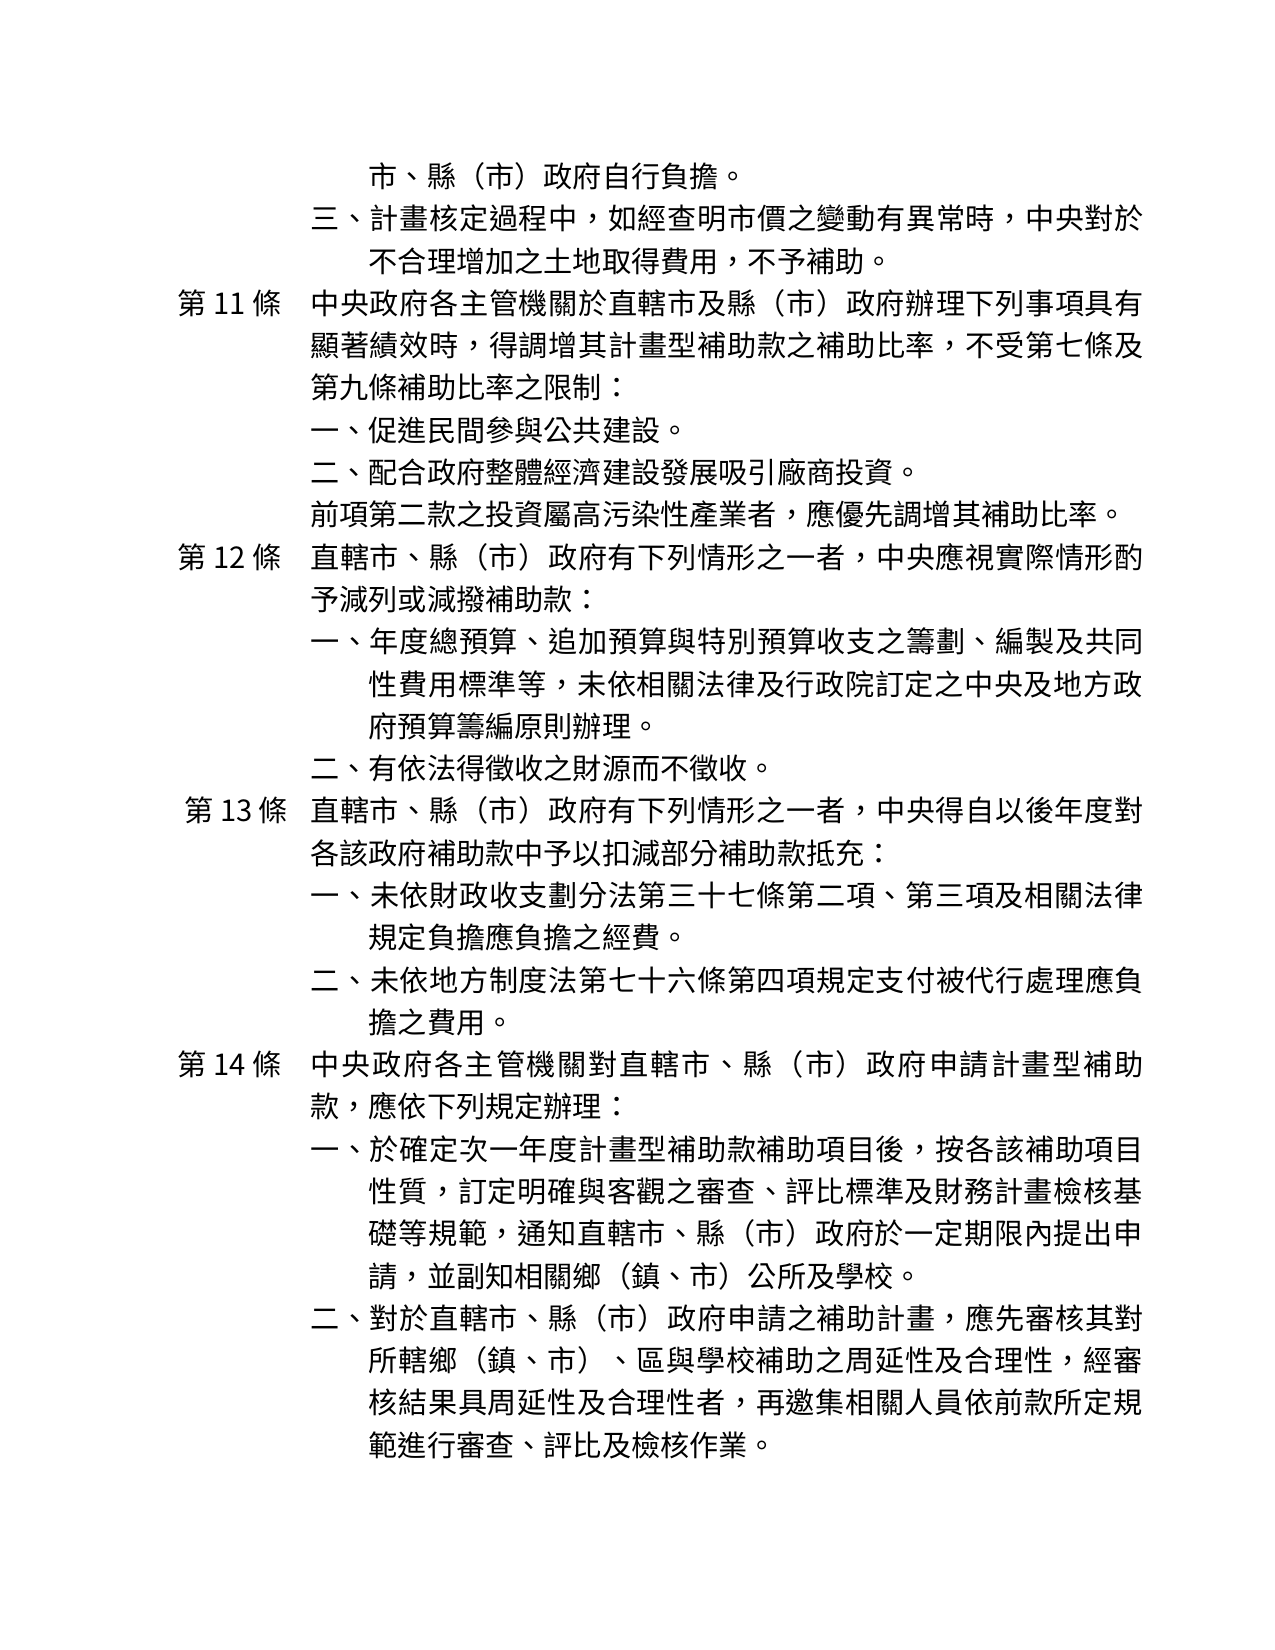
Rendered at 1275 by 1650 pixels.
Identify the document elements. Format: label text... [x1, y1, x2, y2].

table_cell 市、縣（市）政府自行負擔。 三、計畫核定過程中，如經查明市價之變動有異常時，中央對於不合理增加之土地取得費用，不予補助。 [299, 154, 1155, 280]
table_cell 第 11 條 [122, 280, 299, 534]
table_cell [122, 154, 299, 280]
table_cell 中央政府各主管機關於直轄市及縣（市）政府辦理下列事項具有顯著績效時，得調增其計畫型補助款之補助比率，不受第七條及第九條補助比率之限制： 一、促進民間參與公共建設。 二、配合政府整體經濟建設發展吸引廠商投資。 前項第二款之投資屬高污染性產業者，應優先調增其補助比率。 [299, 280, 1155, 534]
table_cell 直轄市、縣（市）政府有下列情形之一者，中央得自以後年度對各該政府補助款中予以扣減部分補助款抵充： 一、未依財政收支劃分法第三十七條第二項、第三項及相關法律規定負擔應負擔之經費。 二、未依地方制度法第七十六條第四項規定支付被代行處理應負擔之費用。 [299, 788, 1155, 1042]
table_cell 第 13 條 [122, 788, 299, 1042]
table_cell 第 14 條 [122, 1042, 299, 1464]
table_cell 中央政府各主管機關對直轄市、縣（市）政府申請計畫型補助款，應依下列規定辦理： 一、於確定次一年度計畫型補助款補助項目後，按各該補助項目性質，訂定明確與客觀之審查、評比標準及財務計畫檢核基礎等規範，通知直轄市、縣（市）政府於一定期限內提出申請，並副知相關鄉（鎮、市）公所及學校。 二、對於直轄市、縣（市）政府申請之補助計畫，應先審核其對所轄鄉（鎮、市）、區與學校補助之周延性及合理性，經審核結果具周延性及合理性者，再邀集相關人員依前款所定規範進行審查、評比及檢核作業。 [299, 1042, 1155, 1464]
table_cell 直轄市、縣（市）政府有下列情形之一者，中央應視實際情形酌予減列或減撥補助款： 一、年度總預算、追加預算與特別預算收支之籌劃、編製及共同性費用標準等，未依相關法律及行政院訂定之中央及地方政府預算籌編原則辦理。 二、有依法得徵收之財源而不徵收。 [299, 534, 1155, 788]
table_cell 第 12 條 [122, 534, 299, 788]
